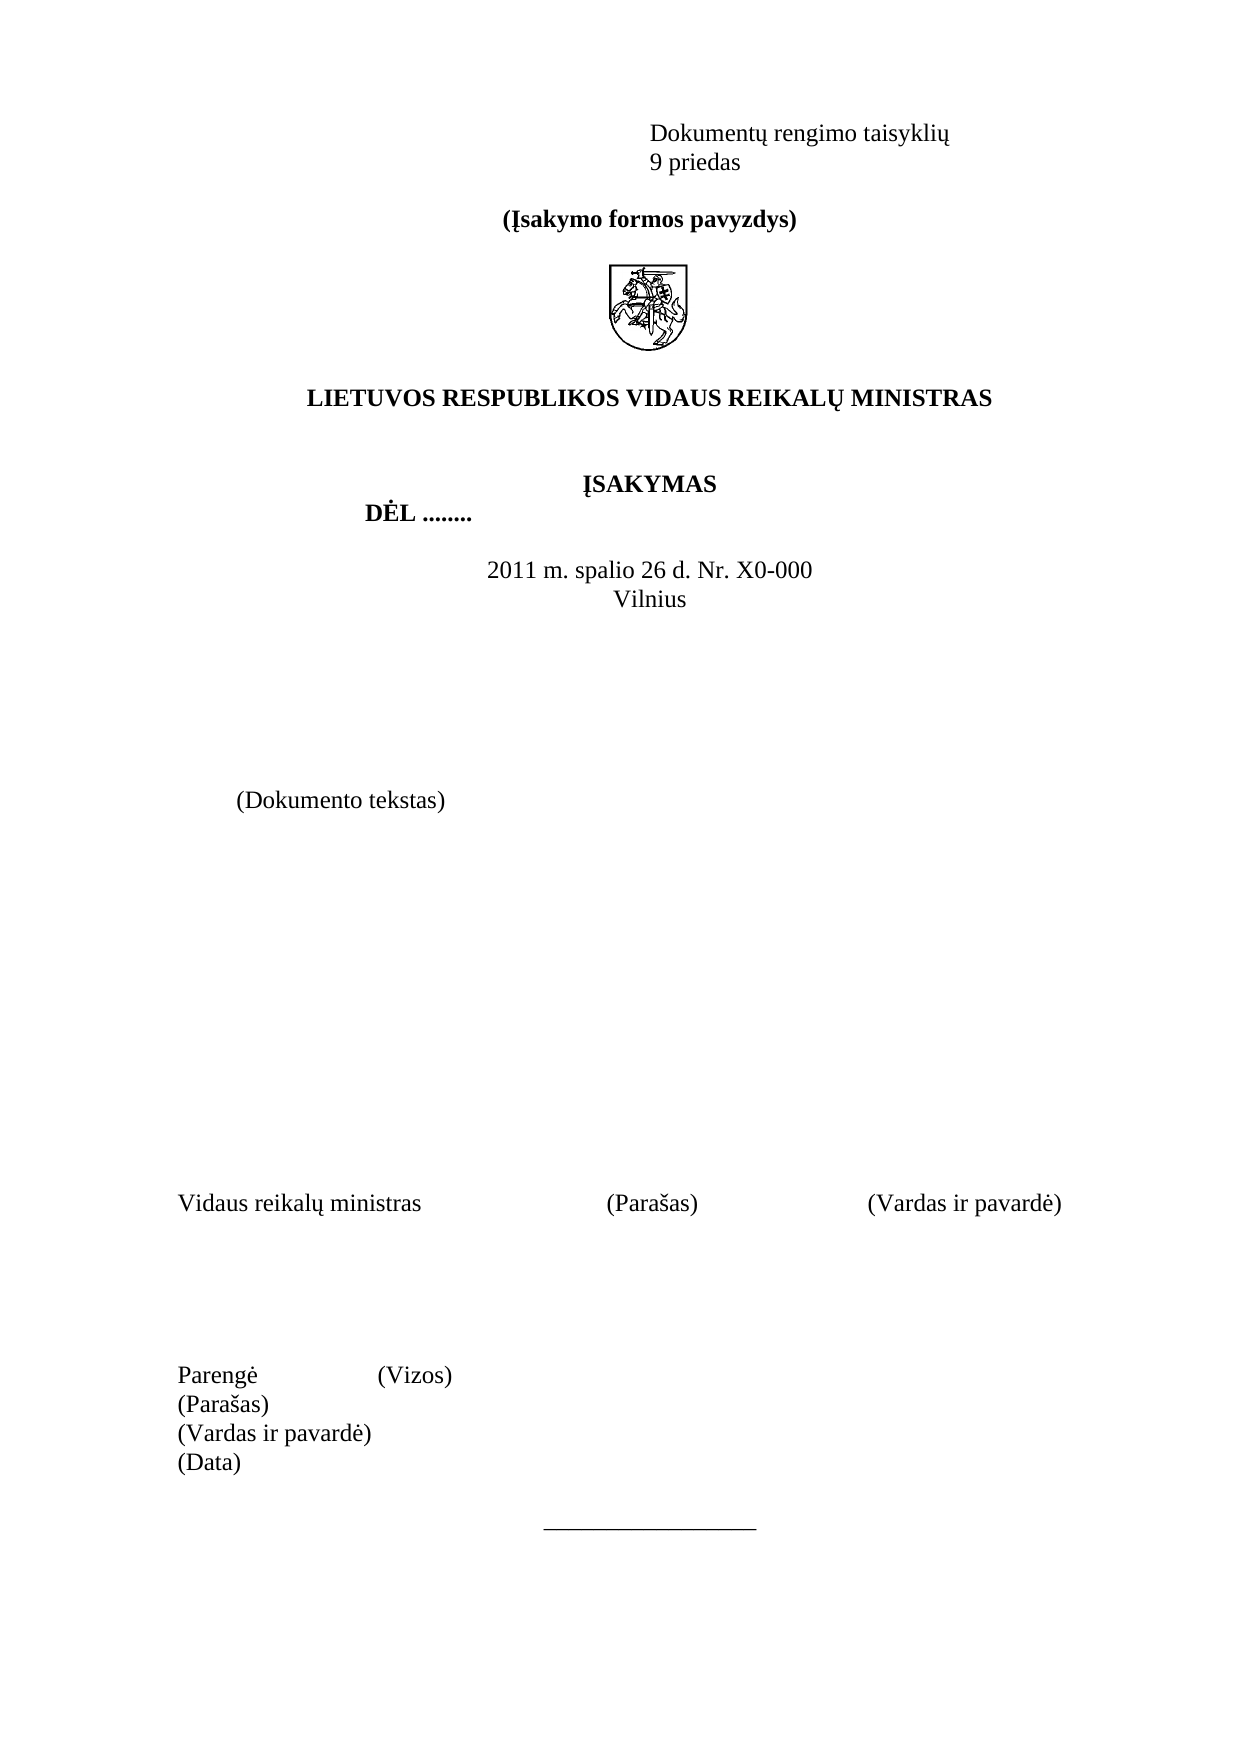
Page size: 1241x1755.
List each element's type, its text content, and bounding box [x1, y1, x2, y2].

text _________________ [177, 1504, 1122, 1533]
text LIETUVOS RESPUBLIKOS VIDAUS REIKALŲ MINISTRAS [177, 383, 1122, 412]
text (Įsakymo formos pavyzdys) [177, 204, 1122, 233]
text Vidaus reikalų ministras (Parašas) (Vardas ir pavardė) [177, 1188, 1122, 1217]
text 9 priedas [649, 147, 1122, 176]
text (Parašas) [177, 1389, 1122, 1418]
text Įsakymas [177, 469, 1122, 498]
text Vilnius [177, 584, 1122, 613]
text (Dokumento tekstas) [177, 785, 1122, 814]
text 2011 m. spalio 26 d. Nr. X0-000 [177, 555, 1122, 584]
text Parengė (Vizos) [177, 1360, 1122, 1389]
text (Data) [177, 1447, 1122, 1475]
text Dokumentų rengimo taisyklių [649, 118, 1122, 147]
text DĖL ........ [365, 498, 1122, 527]
text (Vardas ir pavardė) [177, 1418, 1122, 1447]
